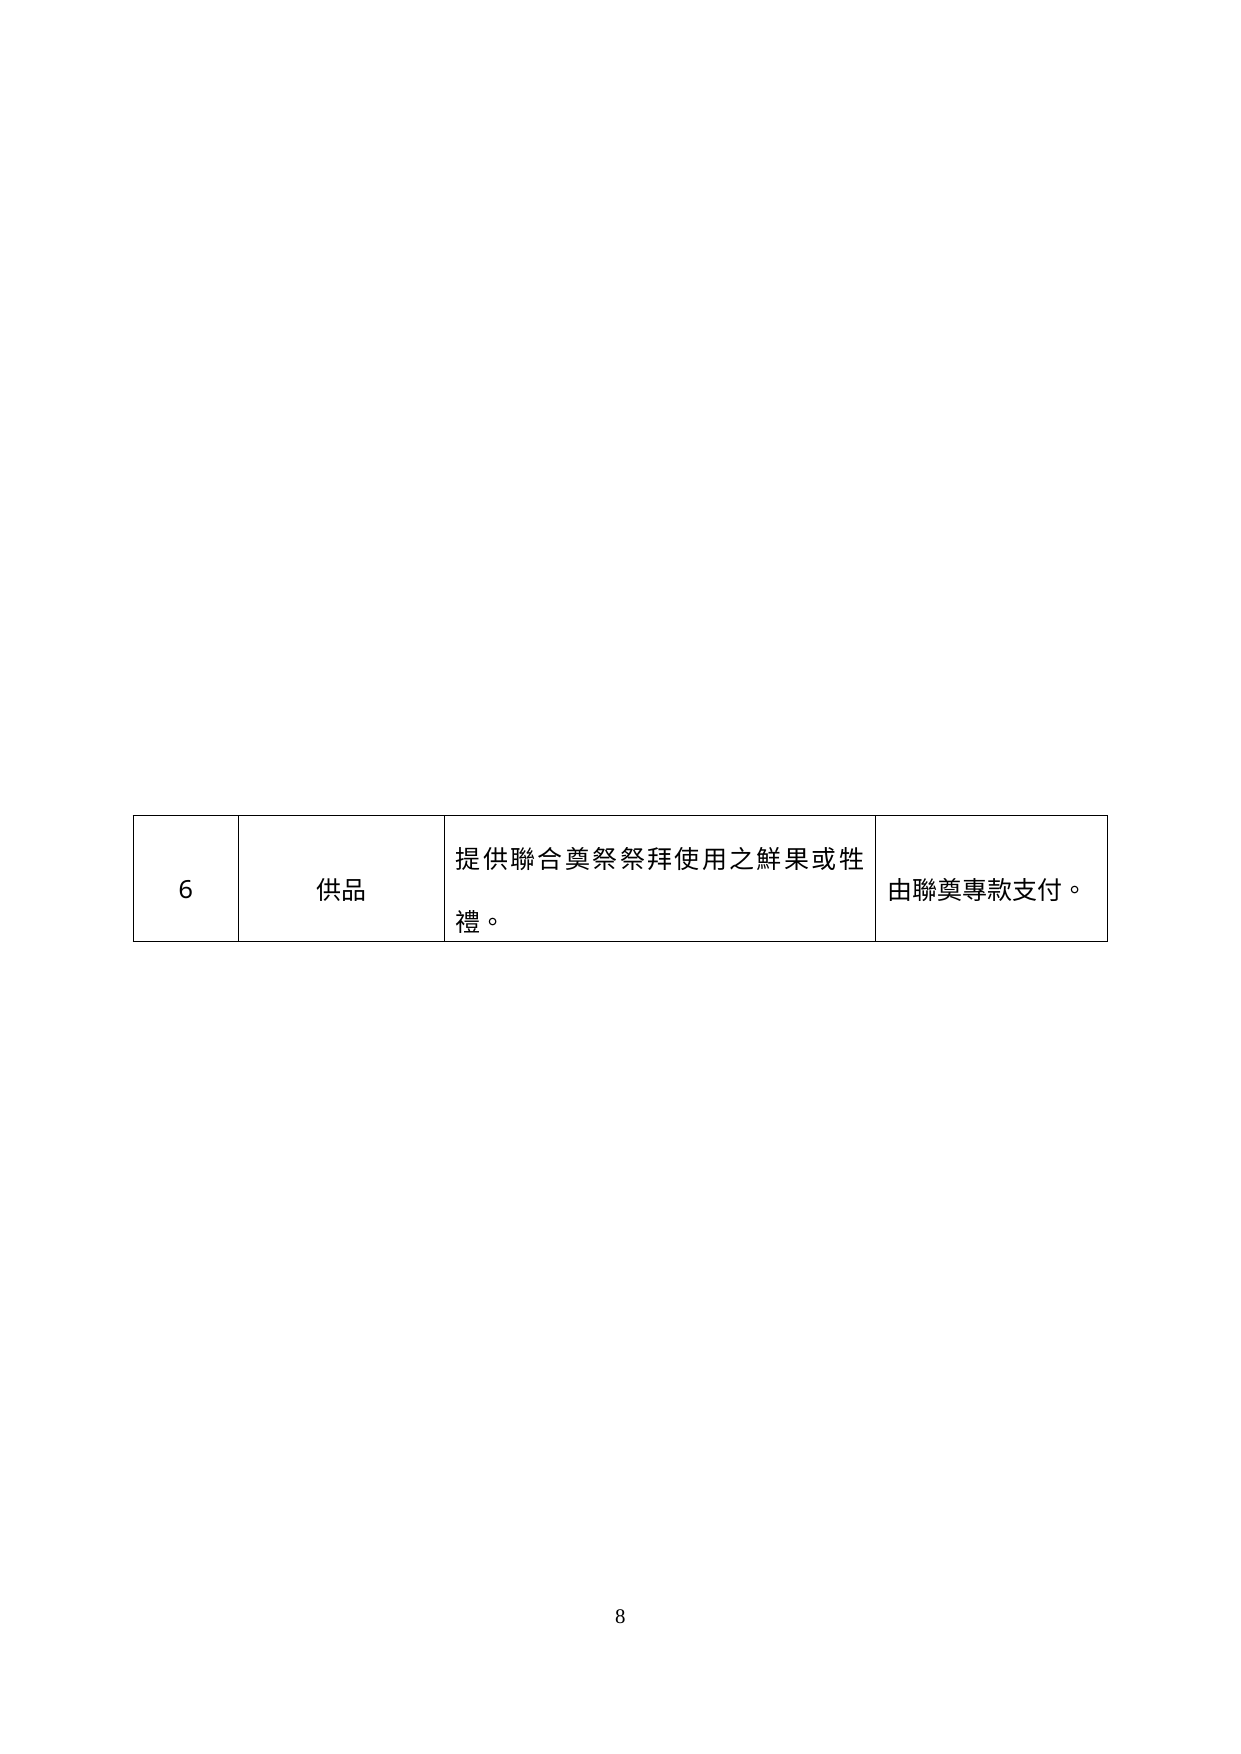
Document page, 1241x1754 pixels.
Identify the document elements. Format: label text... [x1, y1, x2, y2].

table_cell 提供聯合奠祭祭拜使用之鮮果或牲禮。 [445, 816, 875, 941]
table_cell 6 [134, 816, 238, 941]
table_cell 供品 [239, 816, 444, 941]
table_cell 由聯奠專款支付。 [876, 816, 1107, 941]
